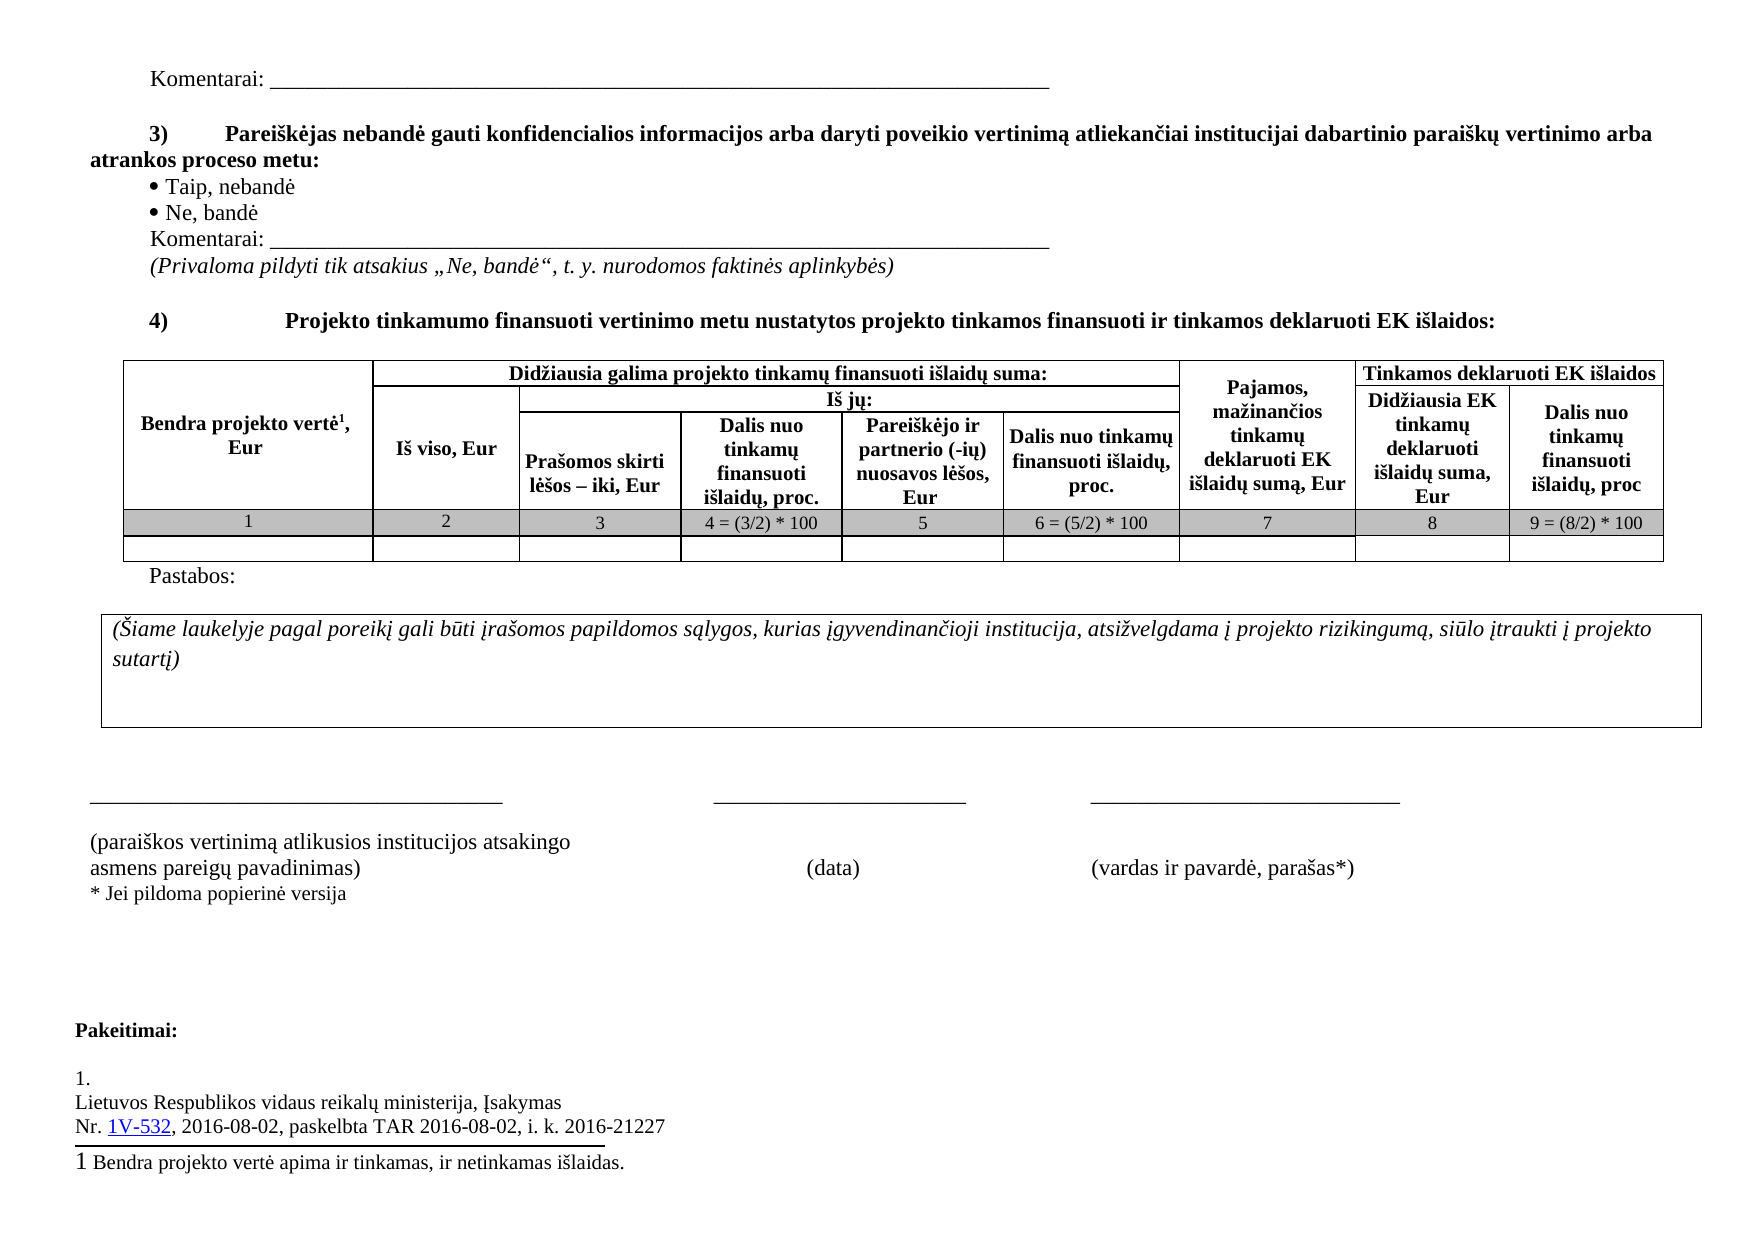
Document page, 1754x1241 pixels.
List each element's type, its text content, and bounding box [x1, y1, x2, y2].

table_cell [124, 537, 372, 561]
table_cell 4 = (3/2) * 100 [682, 510, 841, 535]
text Pakeitimai: [75, 1018, 1679, 1042]
table_cell Iš viso, Eur [374, 387, 519, 509]
table_cell [682, 537, 841, 561]
table_cell 3 [520, 510, 680, 535]
text  Taip, nebandė [150, 173, 1679, 199]
table_header Pajamos, mažinančios tinkamų deklaruoti EK išlaidų sumą, Eur [1180, 361, 1355, 509]
text 1. [75, 1066, 1679, 1090]
table_cell Dalis nuo tinkamų finansuoti išlaidų, proc [1510, 386, 1663, 509]
table_cell [843, 537, 1003, 561]
text asmens pareigų pavadinimas) (data) (vardas ir pavardė, parašas*) [90, 854, 1679, 881]
text Lietuvos Respublikos vidaus reikalų ministerija, Įsakymas [75, 1090, 1679, 1114]
table_cell Didžiausia EK tinkamų deklaruoti išlaidų suma, Eur [1356, 386, 1509, 509]
table_cell [1004, 537, 1179, 561]
table_cell Dalis nuo tinkamų finansuoti išlaidų, proc. [1004, 413, 1179, 509]
text * Jei pildoma popierinė versija [75, 881, 1679, 905]
table_cell 8 [1356, 510, 1509, 535]
table_header Tinkamos deklaruoti EK išlaidos [1356, 361, 1663, 385]
text (Privaloma pildyti tik atsakius „Ne, bandė“, t. y. nurodomos faktinės aplinkybės) [150, 252, 1679, 278]
table_cell 7 [1180, 510, 1355, 535]
text  Ne, bandė [150, 199, 1679, 226]
table_cell 2 [374, 510, 519, 535]
table_cell [1180, 537, 1355, 561]
table_header Bendra projekto vertė, Eur [124, 361, 372, 509]
text 3) Pareiškėjas nebandė gauti konfidencialios informacijos arba daryti poveikio vertinimą atliekančiai institucijai dabartinio paraiškų vertinimo arba atrankos proceso metu: [90, 120, 1679, 173]
table_cell [1510, 536, 1663, 561]
table_cell Dalis nuo tinkamų finansuoti išlaidų, proc. [682, 413, 841, 509]
text (paraiškos vertinimą atlikusios institucijos atsakingo [90, 828, 1679, 854]
table_header (Šiame laukelyje pagal poreikį gali būti įrašomos papildomos sąlygos, kurias įgyvendinančioji institucija, atsižvelgdama į projekto rizikingumą, siūlo įtraukti į projekto sutartį) [102, 615, 1701, 727]
text 4) Projekto tinkamumo finansuoti vertinimo metu nustatytos projekto tinkamos finansuoti ir tinkamos deklaruoti EK išlaidos: [149, 307, 1679, 333]
table_header Didžiausia galima projekto tinkamų finansuoti išlaidų suma: [374, 361, 1179, 385]
table_cell [520, 537, 680, 561]
text Komentarai: ____________________________________________________________________ [150, 226, 1679, 252]
table_cell [1356, 536, 1509, 561]
table_cell Prašomos skirti lėšos – iki, Eur [520, 413, 680, 509]
table_cell 1 [124, 510, 372, 535]
table_cell [374, 537, 519, 561]
text Pastabos: [75, 562, 1679, 589]
table_cell Pareiškėjo ir partnerio (-ių) nuosavos lėšos, Eur [843, 413, 1003, 509]
text Komentarai: ____________________________________________________________________ [150, 65, 1679, 91]
table_cell 6 = (5/2) * 100 [1004, 510, 1179, 535]
text Nr. 1V-532, 2016-08-02, paskelbta TAR 2016-08-02, i. k. 2016-21227 [75, 1114, 1679, 1138]
table_cell 5 [843, 510, 1003, 535]
text ____________________________________ ______________________ ___________________________ [90, 780, 1679, 806]
table_cell Iš jų: [520, 387, 1179, 411]
table_cell 9 = (8/2) * 100 [1510, 510, 1663, 535]
